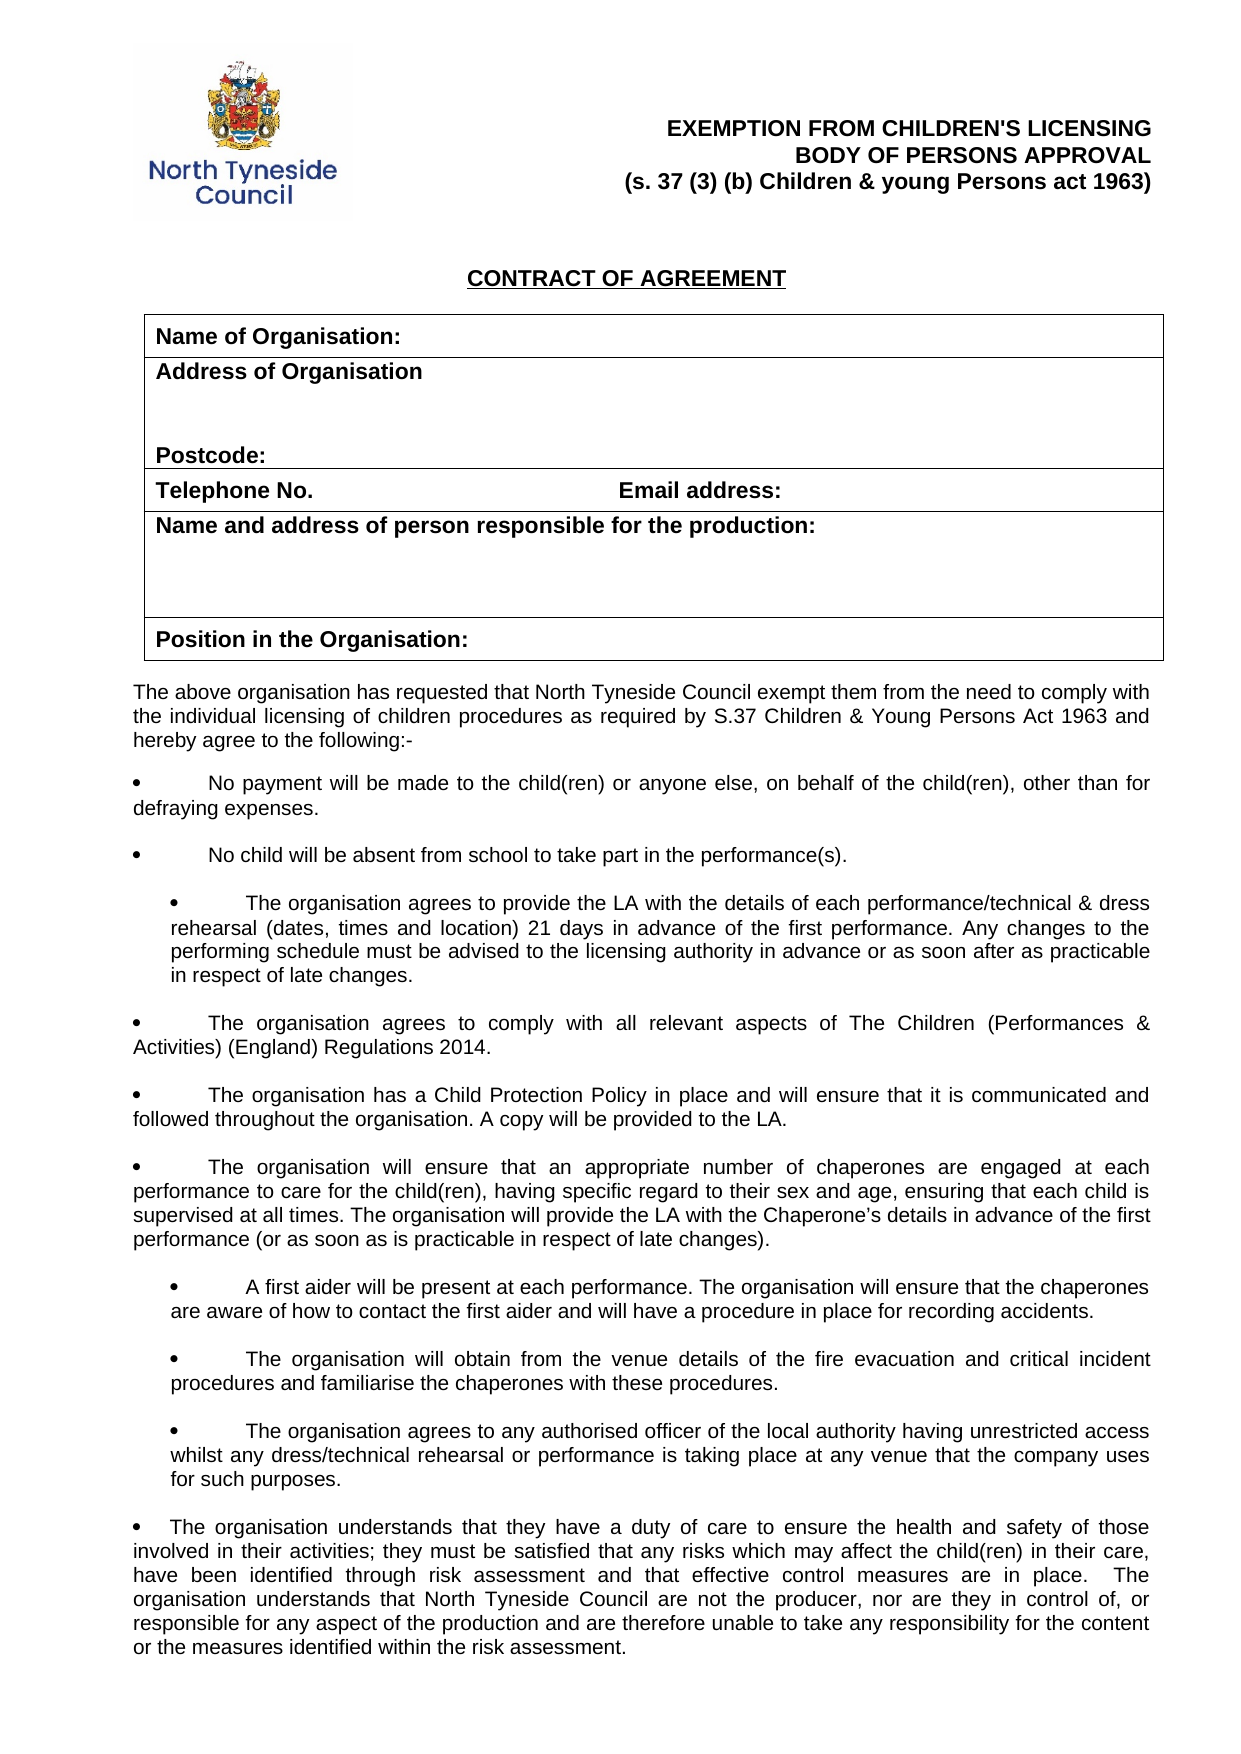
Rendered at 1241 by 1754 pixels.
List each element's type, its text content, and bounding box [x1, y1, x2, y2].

text The above organisation has requested that North Tyneside Council exempt them from the need to comply with the individual licensing of children procedures as required by S.37 Children & Young Persons Act 1963 and hereby agree to the following:- [133, 680, 1152, 752]
list The organisation has a Child Protection Policy in place and will ensure that it is communicated and followed throughout the organisation. A copy will be provided to the LA. [133, 1083, 1152, 1131]
table_cell Telephone No. Email address: [145, 469, 1163, 511]
list The organisation will ensure that an appropriate number of chaperones are engaged at each performance to care for the child(ren), having specific regard to their sex and age, ensuring that each child is supervised at all times. The organisation will provide the LA with the Chaperone’s details in advance of the first performance (or as soon as is practicable in respect of late changes). [133, 1155, 1152, 1251]
table_header Name of Organisation: [145, 315, 1163, 357]
list The organisation agrees to any authorised officer of the local authority having unrestricted access whilst any dress/technical rehearsal or performance is taking place at any venue that the company uses for such purposes. [170, 1419, 1152, 1491]
list The organisation agrees to comply with all relevant aspects of The Children (Performances & Activities) (England) Regulations 2014. [133, 1011, 1152, 1059]
list No child will be absent from school to take part in the performance(s). [133, 843, 1152, 867]
text BODY OF PERSONS APPROVAL [354, 142, 1152, 168]
table_cell Address of Organisation Postcode: [145, 358, 1163, 468]
table_cell Name and address of person responsible for the production: [145, 512, 1163, 617]
list The organisation agrees to provide the LA with the details of each performance/technical & dress rehearsal (dates, times and location) 21 days in advance of the first performance. Any changes to the performing schedule must be advised to the licensing authority in advance or as soon after as practicable in respect of late changes. [170, 891, 1152, 987]
text (s. 37 (3) (b) Children & young Persons act 1963) [354, 168, 1152, 194]
list A first aider will be present at each performance. The organisation will ensure that the chaperones are aware of how to contact the first aider and will have a procedure in place for recording accidents. [170, 1275, 1152, 1323]
table_cell Position in the Organisation: [145, 618, 1163, 660]
text CONTRACT OF AGREEMENT [133, 263, 1023, 292]
list The organisation understands that they have a duty of care to ensure the health and safety of those involved in their activities; they must be satisfied that any risks which may affect the child(ren) in their care, have been identified through risk assessment and that effective control measures are in place. The organisation understands that North Tyneside Council are not the producer, nor are they in control of, or responsible for any aspect of the production and are therefore unable to take any responsibility for the content or the measures identified within the risk assessment. [133, 1515, 1152, 1659]
list The organisation will obtain from the venue details of the fire evacuation and critical incident procedures and familiarise the chaperones with these procedures. [170, 1347, 1152, 1395]
list No payment will be made to the child(ren) or anyone else, on behalf of the child(ren), other than for defraying expenses. [133, 771, 1152, 819]
text EXEMPTION FROM CHILDREN'S LICENSING [354, 115, 1152, 142]
